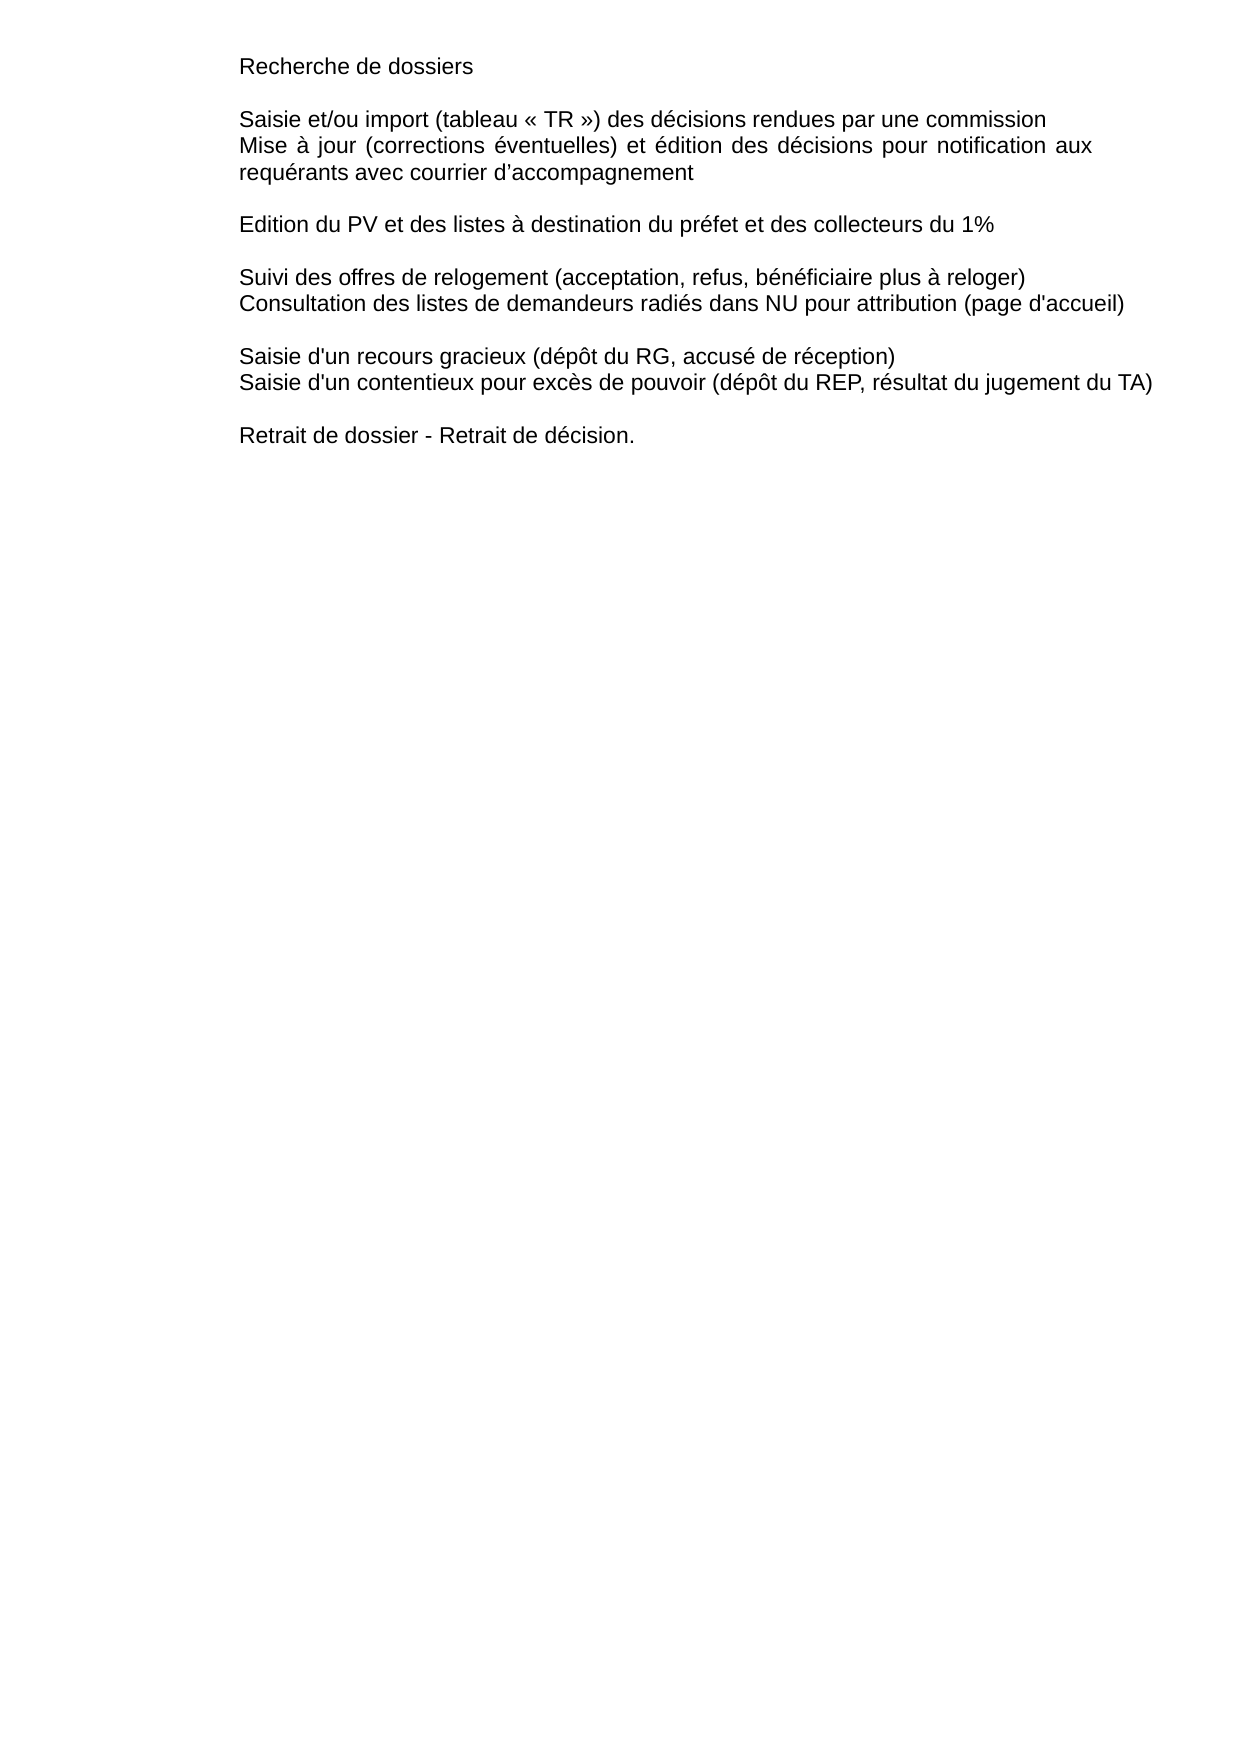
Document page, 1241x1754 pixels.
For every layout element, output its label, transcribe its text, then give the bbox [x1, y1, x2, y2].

text Recherche de dossiers [239, 53, 1165, 79]
text Saisie et/ou import (tableau « TR ») des décisions rendues par une commission [239, 106, 1165, 132]
text Mise à jour (corrections éventuelles) et édition des décisions pour notification aux requérants avec courrier d’accompagnement [239, 132, 1093, 185]
text Saisie d'un recours gracieux (dépôt du RG, accusé de réception) [239, 343, 1165, 369]
text Edition du PV et des listes à destination du préfet et des collecteurs du 1% [239, 211, 1165, 238]
text Suivi des offres de relogement (acceptation, refus, bénéficiaire plus à reloger) [239, 264, 1165, 290]
text Saisie d'un contentieux pour excès de pouvoir (dépôt du REP, résultat du jugement du TA) [239, 369, 1165, 396]
text Retrait de dossier - Retrait de décision. [239, 422, 1165, 448]
text Consultation des listes de demandeurs radiés dans NU pour attribution (page d'accueil) [239, 290, 1165, 317]
